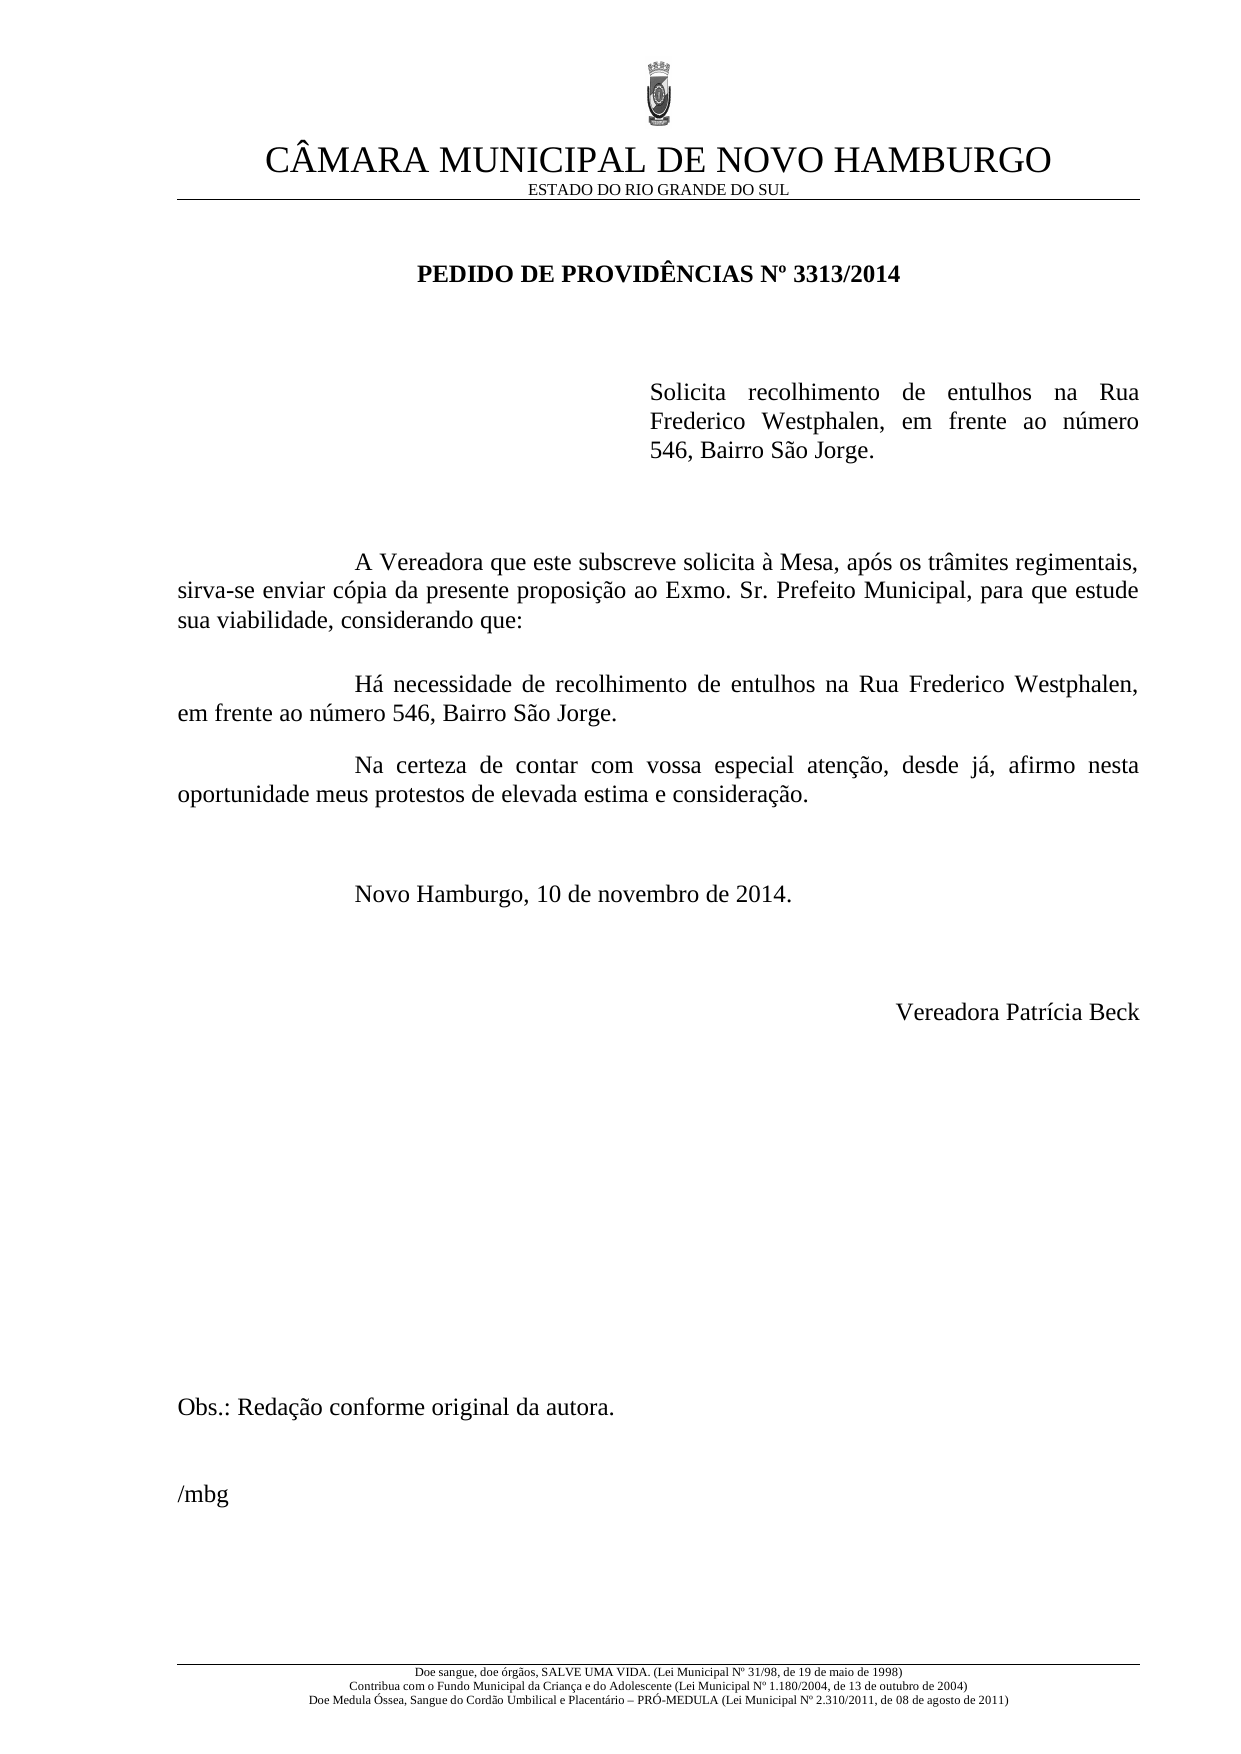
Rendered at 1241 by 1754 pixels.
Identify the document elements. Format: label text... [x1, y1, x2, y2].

text PEDIDO DE PROVIDÊNCIAS Nº 3313/2014 [177, 259, 1140, 288]
text Há necessidade de recolhimento de entulhos na Rua Frederico Westphalen, em frente ao número 546, Bairro São Jorge. [177, 668, 1140, 727]
text Novo Hamburgo, 10 de novembro de 2014. [177, 879, 1140, 908]
text Obs.: Redação conforme original da autora. [177, 1391, 1140, 1421]
text /mbg [177, 1479, 1140, 1508]
text Vereadora Patrícia Beck [177, 996, 1140, 1026]
text Solicita recolhimento de entulhos na Rua Frederico Westphalen, em frente ao número 546, Bairro São Jorge. [649, 376, 1140, 464]
text A Vereadora que este subscreve solicita à Mesa, após os trâmites regimentais, sirva-se enviar cópia da presente proposição ao Exmo. Sr. Prefeito Municipal, para que estude sua viabilidade, considerando que: [177, 546, 1140, 633]
text Na certeza de contar com vossa especial atenção, desde já, afirmo nesta oportunidade meus protestos de elevada estima e consideração. [177, 750, 1140, 808]
